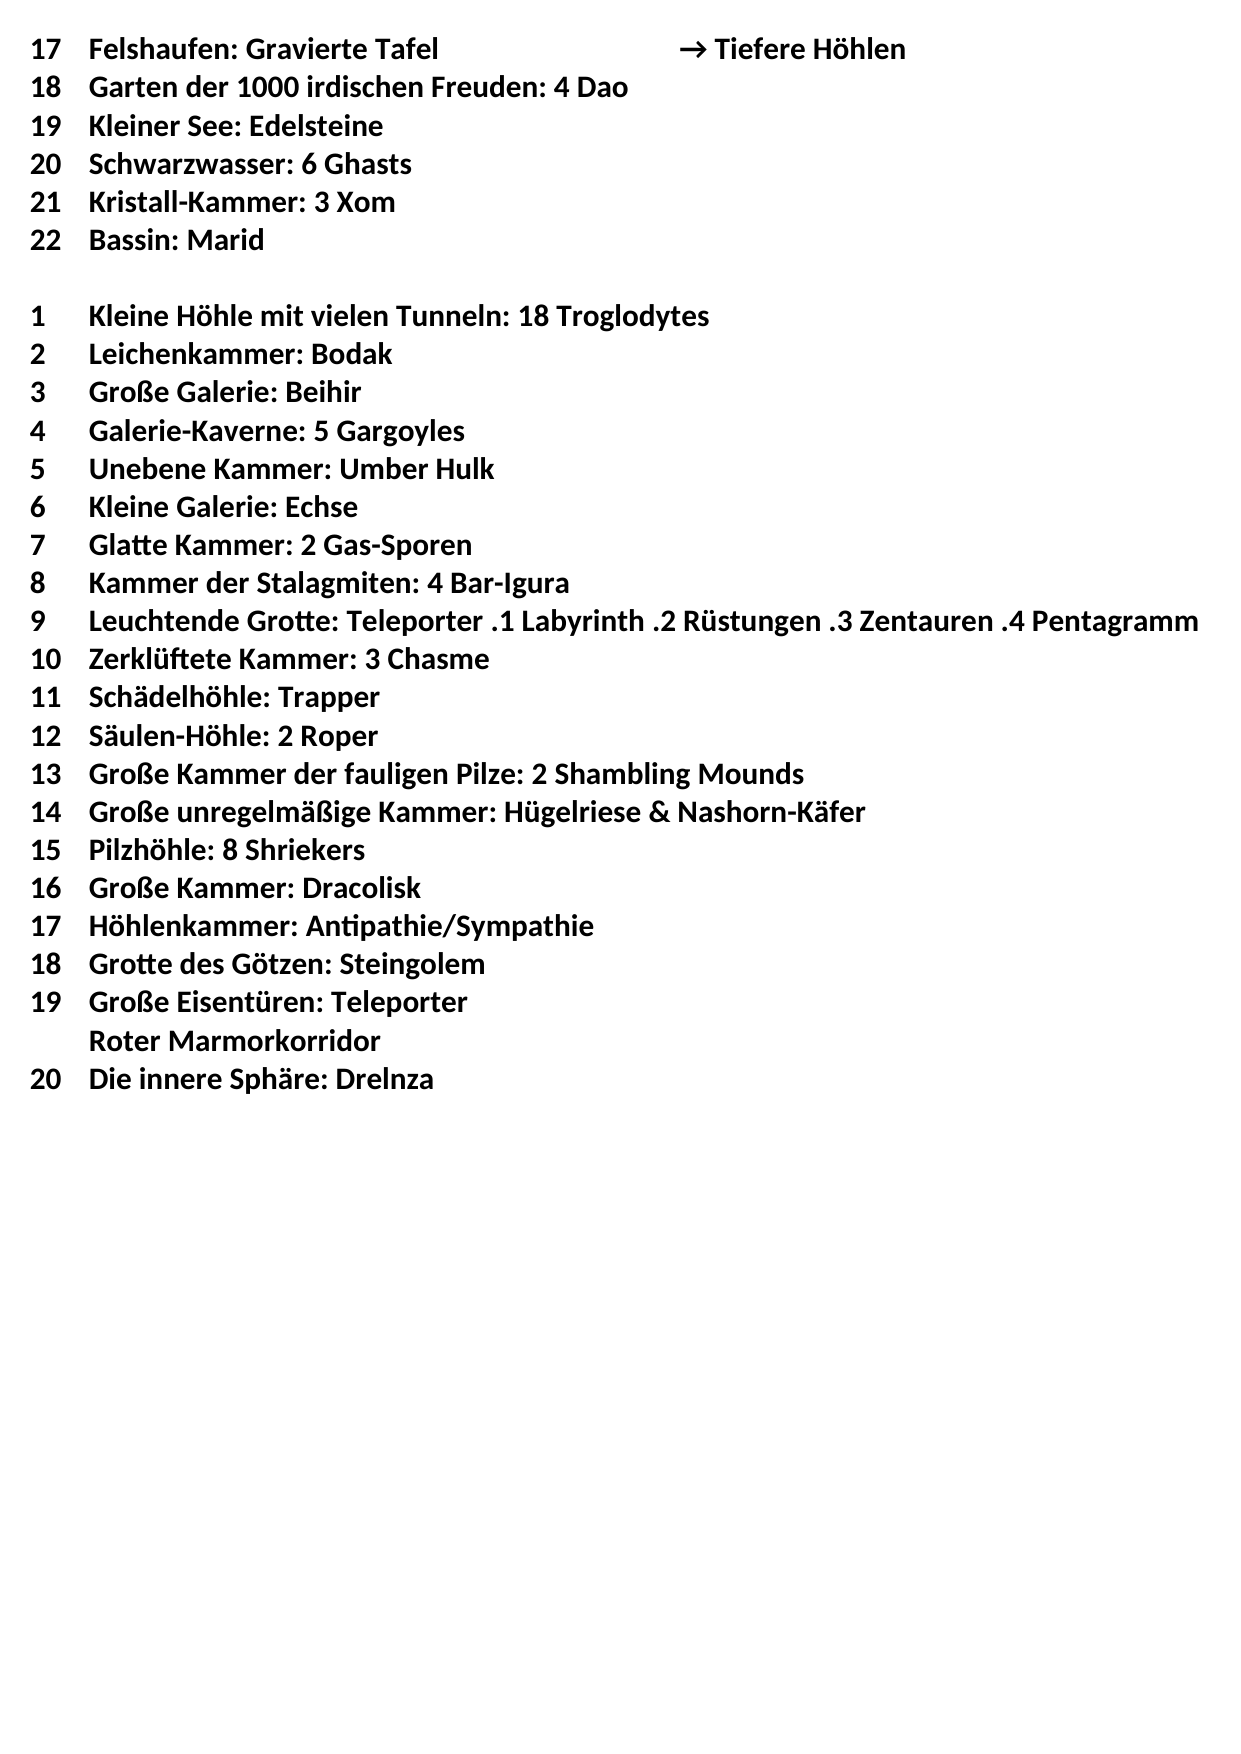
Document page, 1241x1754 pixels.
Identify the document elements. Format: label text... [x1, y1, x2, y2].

text 1 Kleine Höhle mit vielen Tunneln: 18 Troglodytes [29, 296, 1211, 334]
text 22 Bassin: Marid [29, 220, 1211, 258]
text 8 Kammer der Stalagmiten: 4 Bar-Igura [29, 563, 1211, 601]
text 11 Schädelhöhle: Trapper [29, 678, 1211, 716]
text 19 Kleiner See: Edelsteine [29, 106, 1211, 144]
text 6 Kleine Galerie: Echse [29, 487, 1211, 525]
text 2 Leichenkammer: Bodak [29, 334, 1211, 373]
text 3 Große Galerie: Beihir [29, 373, 1211, 411]
text 20 Schwarzwasser: 6 Ghasts [29, 144, 1211, 182]
text Roter Marmorkorridor [29, 1021, 1211, 1059]
text 10 Zerklüftete Kammer: 3 Chasme [29, 639, 1211, 678]
text 18 Grotte des Götzen: Steingolem [29, 944, 1211, 983]
text 14 Große unregelmäßige Kammer: Hügelriese & Nashorn-Käfer [29, 792, 1211, 830]
text 19 Große Eisentüren: Teleporter [29, 983, 1211, 1021]
text 9 Leuchtende Grotte: Teleporter .1 Labyrinth .2 Rüstungen .3 Zentauren .4 Pentagramm [29, 601, 1211, 639]
text 17 Höhlenkammer: Antipathie/Sympathie [29, 906, 1211, 944]
text 13 Große Kammer der fauligen Pilze: 2 Shambling Mounds [29, 754, 1211, 792]
text 4 Galerie-Kaverne: 5 Gargoyles [29, 411, 1211, 449]
text 7 Glatte Kammer: 2 Gas-Sporen [29, 525, 1211, 563]
text 18 Garten der 1000 irdischen Freuden: 4 Dao [29, 68, 1211, 106]
text 5 Unebene Kammer: Umber Hulk [29, 449, 1211, 487]
text 21 Kristall-Kammer: 3 Xom [29, 182, 1211, 220]
text 20 Die innere Sphäre: Drelnza [29, 1059, 1211, 1097]
text 16 Große Kammer: Dracolisk [29, 868, 1211, 906]
text 12 Säulen-Höhle: 2 Roper [29, 716, 1211, 754]
text 15 Pilzhöhle: 8 Shriekers [29, 830, 1211, 868]
text 17 Felshaufen: Gravierte Tafel → Tiefere Höhlen [29, 29, 1211, 68]
